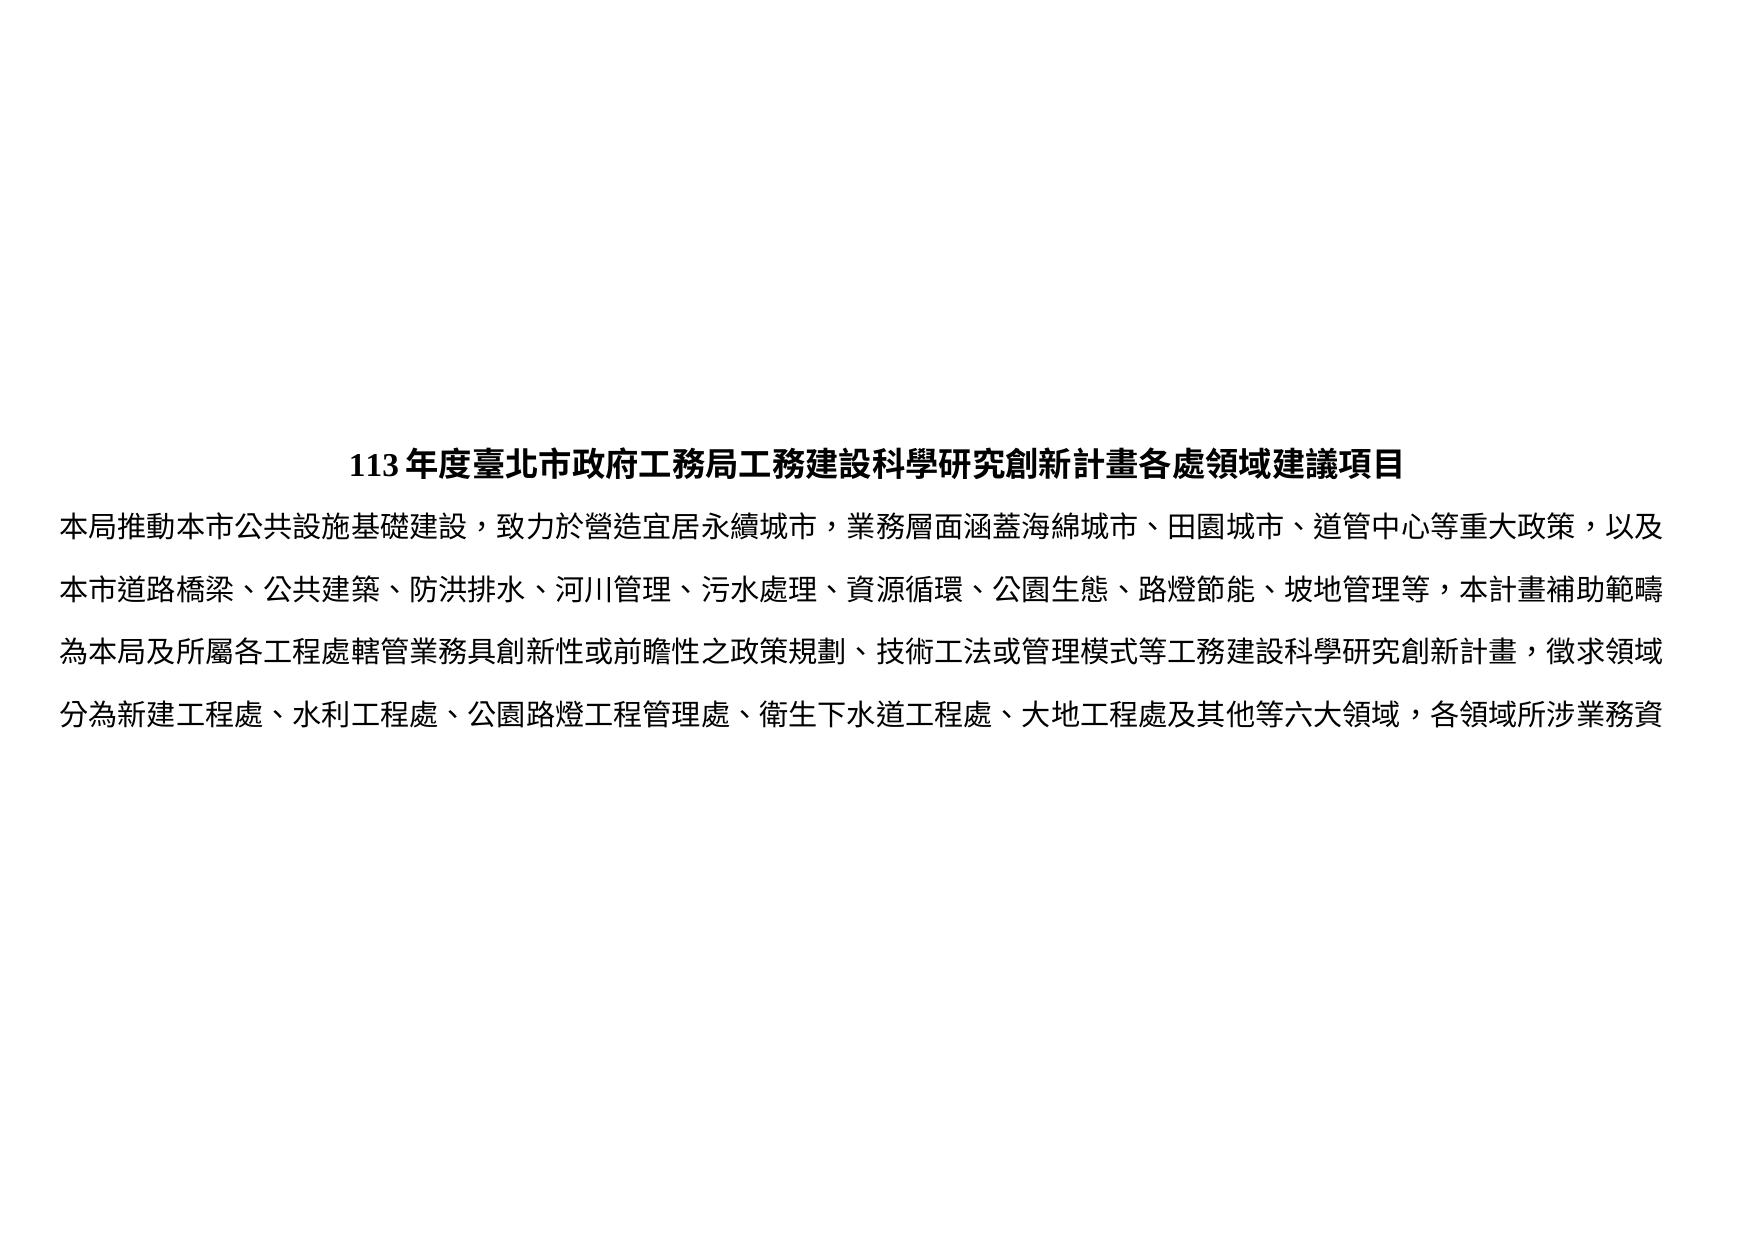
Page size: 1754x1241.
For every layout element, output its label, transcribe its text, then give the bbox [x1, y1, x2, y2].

text 本局推動本市公共設施基礎建設，致力於營造宜居永續城市，業務層面涵蓋海綿城市、田園城市、道管中心等重大政策，以及本市道路橋梁、公共建築、防洪排水、河川管理、污水處理、資源循環、公園生態、路燈節能、坡地管理等，本計畫補助範疇為本局及所屬各工程處轄管業務具創新性或前瞻性之政策規劃、技術工法或管理模式等工務建設科學研究創新計畫，徵求領域分為新建工程處、水利工程處、公園路燈工程管理處、衛生下水道工程處、大地工程處及其他等六大領域，各領域所涉業務資 [59, 483, 1669, 733]
text 113年度臺北市政府工務局工務建設科學研究創新計畫各處領域建議項目 [59, 421, 1695, 483]
